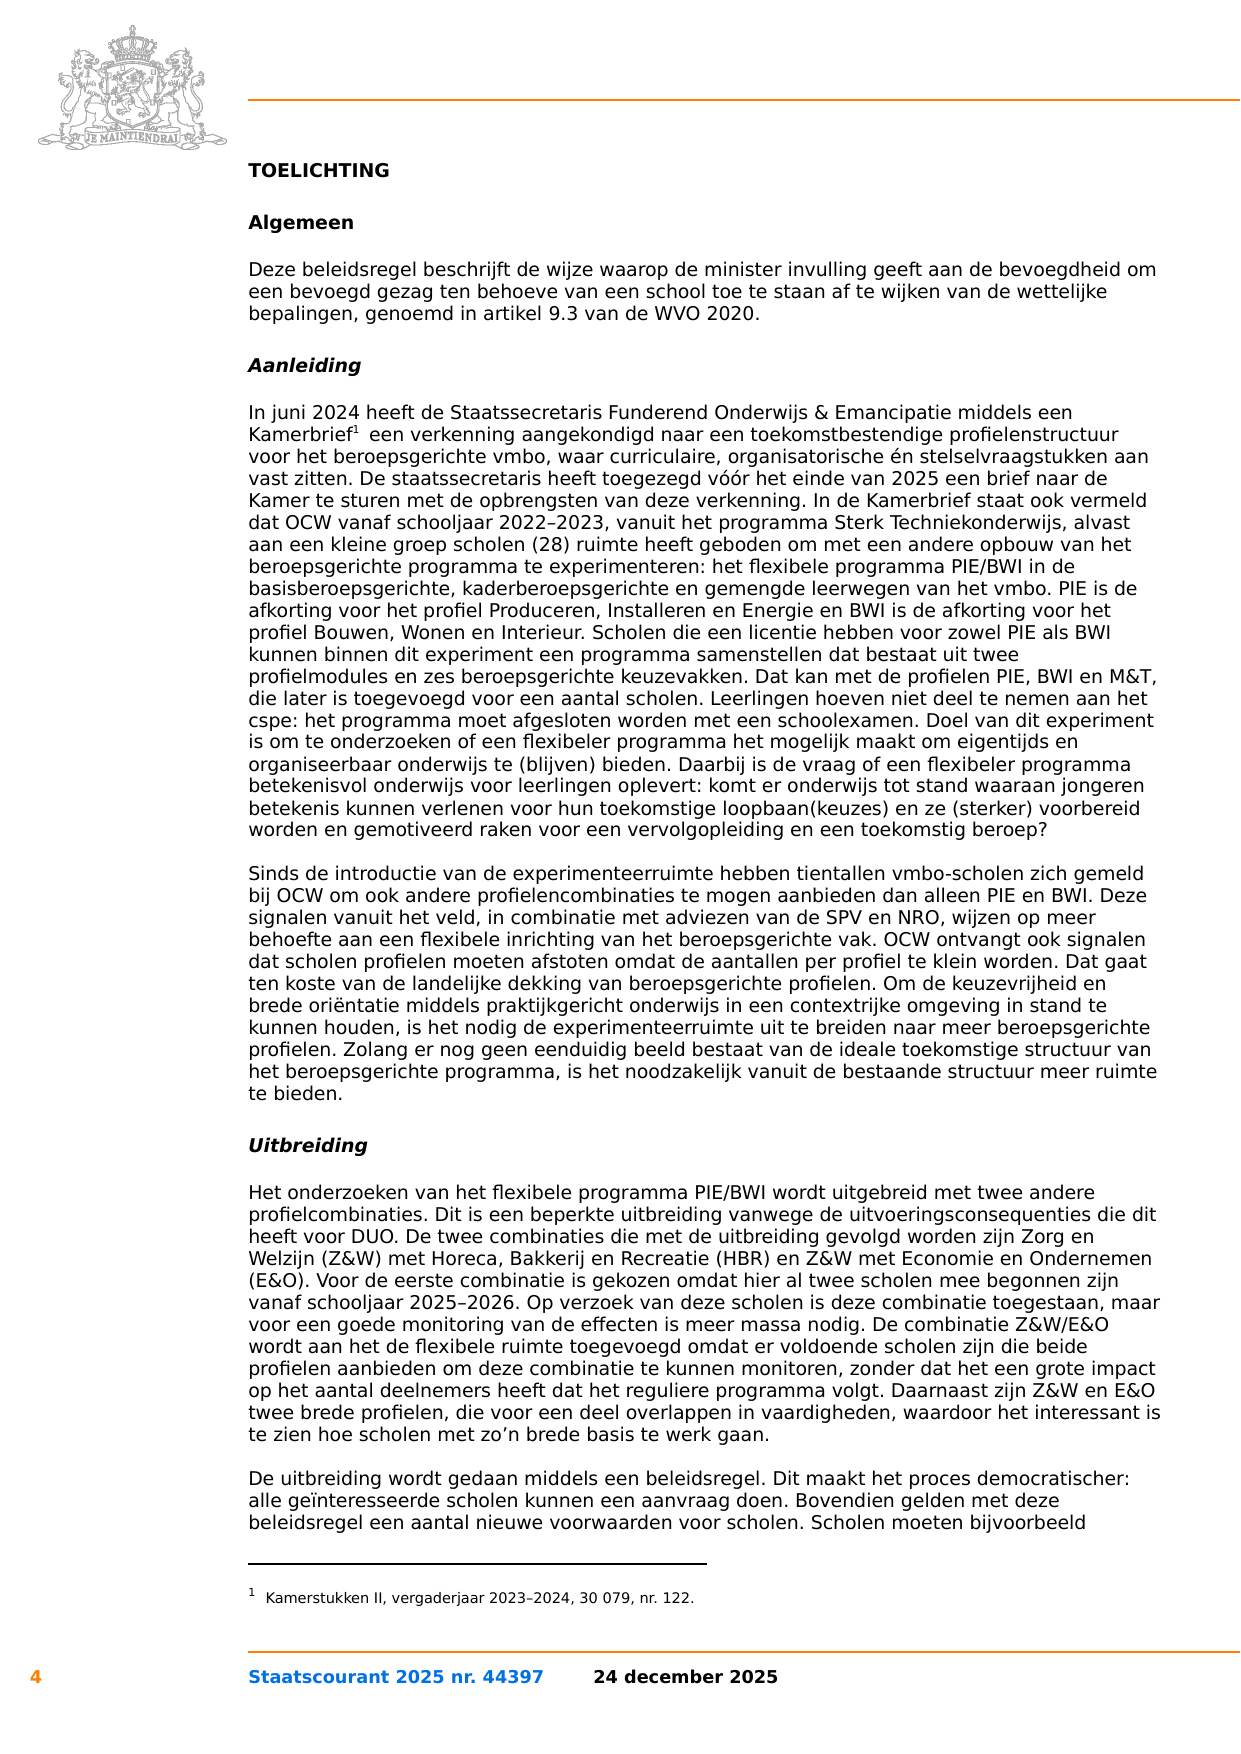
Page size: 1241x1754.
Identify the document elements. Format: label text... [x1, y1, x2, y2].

text Het onderzoeken van het flexibele programma PIE/BWI wordt uitgebreid met twee andere profielcombinaties. Dit is een beperkte uitbreiding vanwege de uitvoeringsconsequenties die dit heeft voor DUO. De twee combinaties die met de uitbreiding gevolgd worden zijn Zorg en Welzijn (Z&W) met Horeca, Bakkerij en Recreatie (HBR) en Z&W met Economie en Ondernemen (E&O). Voor de eerste combinatie is gekozen omdat hier al twee scholen mee begonnen zijn vanaf schooljaar 2025–2026. Op verzoek van deze scholen is deze combinatie toegestaan, maar voor een goede monitoring van de effecten is meer massa nodig. De combinatie Z&W/E&O wordt aan het de flexibele ruimte toegevoegd omdat er voldoende scholen zijn die beide profielen aanbieden om deze combinatie te kunnen monitoren, zonder dat het een grote impact op het aantal deelnemers heeft dat het reguliere programma volgt. Daarnaast zijn Z&W en E&O twee brede profielen, die voor een deel overlappen in vaardigheden, waardoor het interessant is te zien hoe scholen met zo’n brede basis te werk gaan. [248, 1182, 1163, 1446]
text Kamerstukken II, vergaderjaar 2023–2024, 30 079, nr. 122. [248, 1586, 1163, 1608]
subtitle TOELICHTING [248, 160, 1163, 182]
picture [38, 25, 227, 150]
subtitle Uitbreiding [248, 1135, 1163, 1157]
text De uitbreiding wordt gedaan middels een beleidsregel. Dit maakt het proces democratischer: alle geïnteresseerde scholen kunnen een aanvraag doen. Bovendien gelden met deze beleidsregel een aantal nieuwe voorwaarden voor scholen. Scholen moeten bijvoorbeeld [248, 1468, 1163, 1533]
subtitle Algemeen [248, 212, 1163, 234]
text Sinds de introductie van de experimenteerruimte hebben tientallen vmbo-scholen zich gemeld bij OCW om ook andere profielencombinaties te mogen aanbieden dan alleen PIE en BWI. Deze signalen vanuit het veld, in combinatie met adviezen van de SPV en NRO, wijzen op meer behoefte aan een flexibele inrichting van het beroepsgerichte vak. OCW ontvangt ook signalen dat scholen profielen moeten afstoten omdat de aantallen per profiel te klein worden. Dat gaat ten koste van de landelijke dekking van beroepsgerichte profielen. Om de keuzevrijheid en brede oriëntatie middels praktijkgericht onderwijs in een contextrijke omgeving in stand te kunnen houden, is het nodig de experimenteerruimte uit te breiden naar meer beroepsgerichte profielen. Zolang er nog geen eenduidig beeld bestaat van de ideale toekomstige structuur van het beroepsgerichte programma, is het noodzakelijk vanuit de bestaande structuur meer ruimte te bieden. [248, 863, 1163, 1105]
subtitle Aanleiding [248, 355, 1163, 377]
text In juni 2024 heeft de Staatssecretaris Funderend Onderwijs & Emancipatie middels een Kamerbrief een verkenning aangekondigd naar een toekomstbestendige profielenstructuur voor het beroepsgerichte vmbo, waar curriculaire, organisatorische én stelselvraagstukken aan vast zitten. De staatssecretaris heeft toegezegd vóór het einde van 2025 een brief naar de Kamer te sturen met de opbrengsten van deze verkenning. In de Kamerbrief staat ook vermeld dat OCW vanaf schooljaar 2022–2023, vanuit het programma Sterk Techniekonderwijs, alvast aan een kleine groep scholen (28) ruimte heeft geboden om met een andere opbouw van het beroepsgerichte programma te experimenteren: het flexibele programma PIE/BWI in de basisberoepsgerichte, kaderberoepsgerichte en gemengde leerwegen van het vmbo. PIE is de afkorting voor het profiel Produceren, Installeren en Energie en BWI is de afkorting voor het profiel Bouwen, Wonen en Interieur. Scholen die een licentie hebben voor zowel PIE als BWI kunnen binnen dit experiment een programma samenstellen dat bestaat uit twee profielmodules en zes beroepsgerichte keuzevakken. Dat kan met de profielen PIE, BWI en M&T, die later is toegevoegd voor een aantal scholen. Leerlingen hoeven niet deel te nemen aan het cspe: het programma moet afgesloten worden met een schoolexamen. Doel van dit experiment is om te onderzoeken of een flexibeler programma het mogelijk maakt om eigentijds en organiseerbaar onderwijs te (blijven) bieden. Daarbij is de vraag of een flexibeler programma betekenisvol onderwijs voor leerlingen oplevert: komt er onderwijs tot stand waaraan jongeren betekenis kunnen verlenen voor hun toekomstige loopbaan(keuzes) en ze (sterker) voorbereid worden en gemotiveerd raken voor een vervolgopleiding en een toekomstig beroep? [248, 402, 1163, 841]
text Deze beleidsregel beschrijft de wijze waarop de minister invulling geeft aan de bevoegdheid om een bevoegd gezag ten behoeve van een school toe te staan af te wijken van de wettelijke bepalingen, genoemd in artikel 9.3 van de WVO 2020. [248, 259, 1163, 325]
